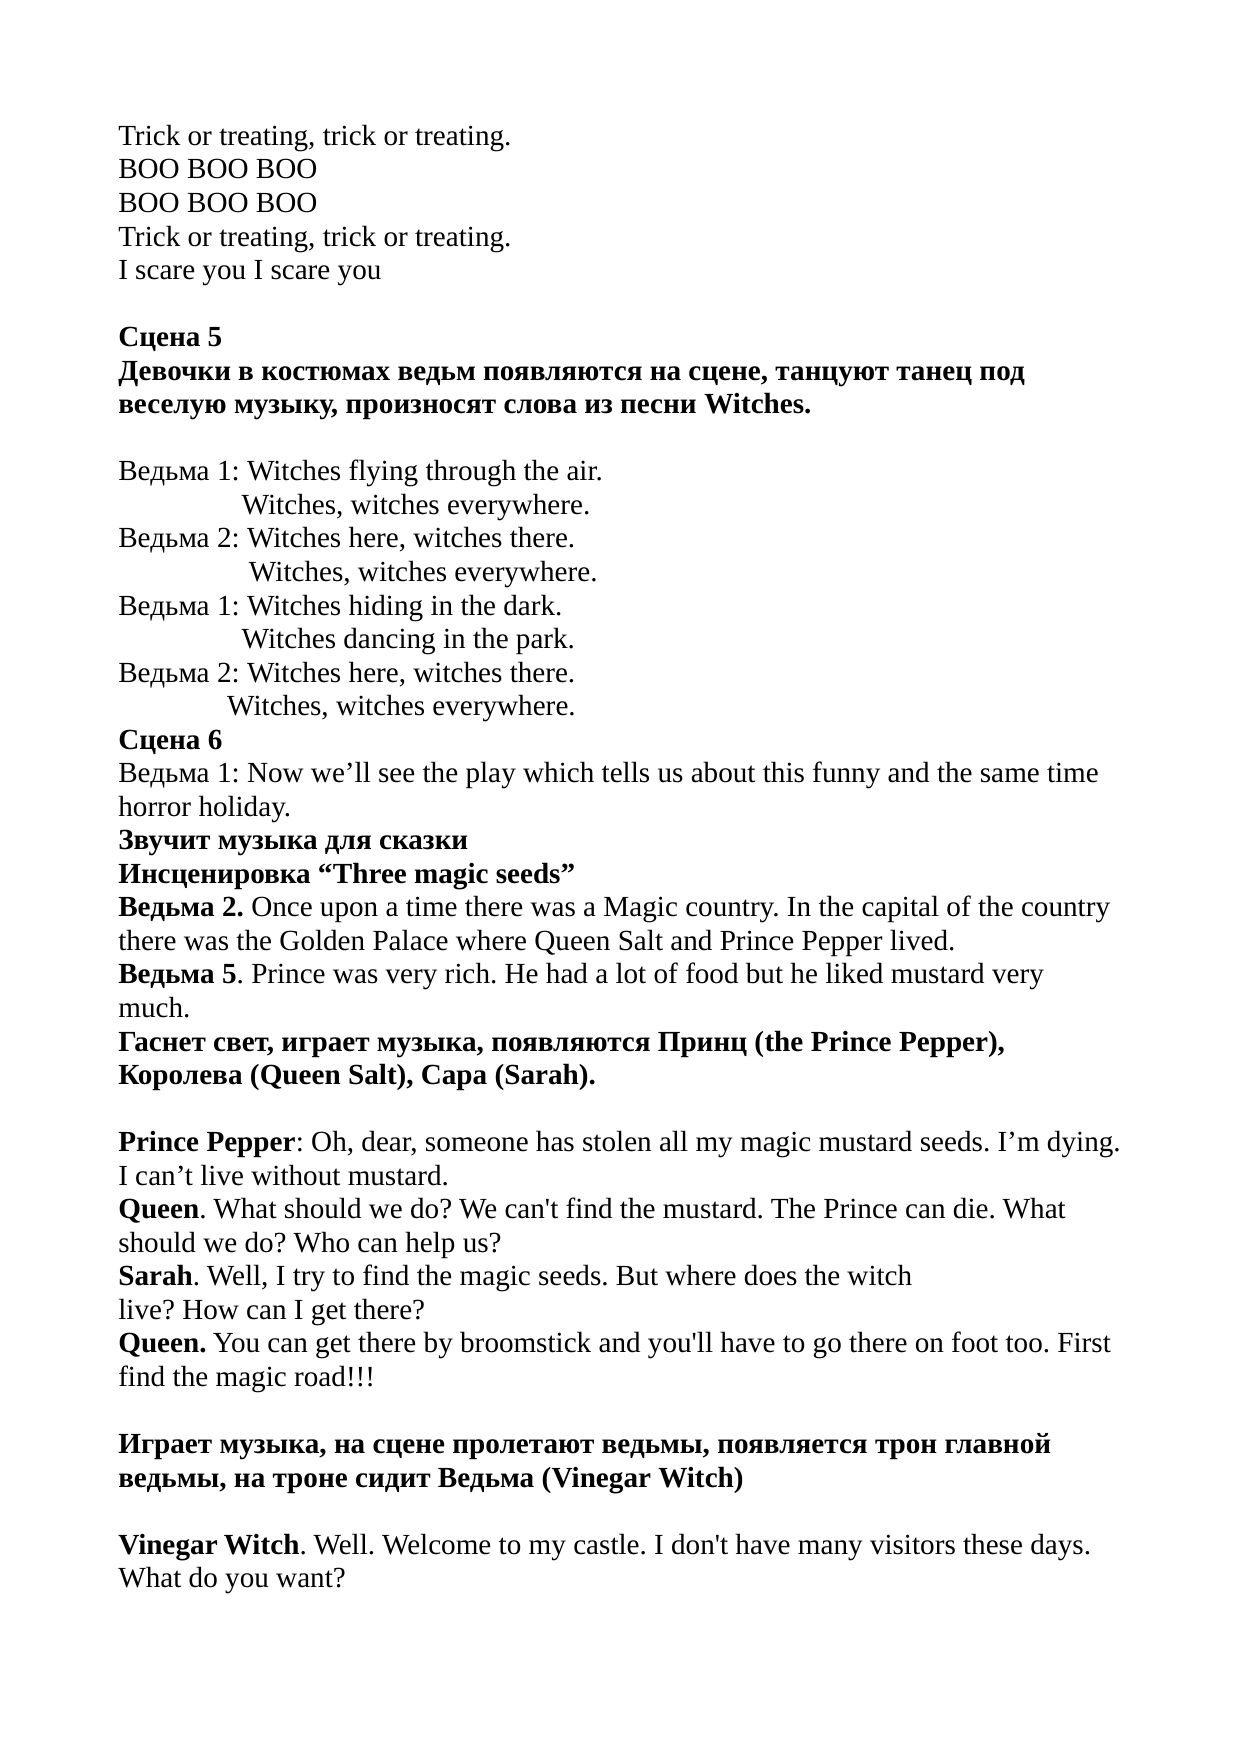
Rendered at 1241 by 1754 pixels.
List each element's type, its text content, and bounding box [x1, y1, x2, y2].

text Ведьма 1: Witches hiding in the dark. [118, 588, 1122, 621]
text Играет музыка, на сцене пролетают ведьмы, появляется трон главной ведьмы, на троне сидит Ведьма (Vinegar Witch) [118, 1426, 1122, 1493]
text Ведьма 5. Prince was very rich. He had a lot of food but he liked mustard very much. [118, 957, 1122, 1024]
text Witches, witches everywhere. [118, 487, 1122, 521]
text Звучит музыка для сказки [118, 822, 1122, 856]
text Ведьма 1: Witches flying through the air. [118, 453, 1122, 487]
text Witches, witches everywhere. [118, 554, 1122, 588]
text Trick or treating, trick or treating. [118, 118, 1122, 152]
text Ведьма 2: Witches here, witches there. [118, 521, 1122, 554]
text Sarah. Well, I try to find the magic seeds. But where does the witch [118, 1258, 1122, 1292]
text BOO BOO BOO [118, 152, 1122, 185]
text Ведьма 2. Once upon a time there was a Magic country. In the capital of the country there was the Golden Palace where Queen Salt and Prince Pepper lived. [118, 889, 1122, 957]
text Инсценировка “Three magic seeds” [118, 856, 1122, 889]
text Сцена 6 [118, 722, 1122, 755]
text Witches dancing in the park. [118, 621, 1122, 655]
text Queen. You can get there by broomstick and you'll have to go there on foot too. First find the magic road!!! [118, 1326, 1122, 1393]
text Ведьма 1: Now we’ll see the play which tells us about this funny and the same time horror holiday. [118, 755, 1122, 822]
text Trick or treating, trick or treating. [118, 219, 1122, 252]
text I scare you I scare you [118, 252, 1122, 286]
text Queen. What should we do? We can't find the mustard. The Prince can die. What should we do? Who can help us? [118, 1191, 1122, 1258]
text Девочки в костюмах ведьм появляются на сцене, танцуют танец под веселую музыку, произносят слова из песни Witches. [118, 353, 1122, 420]
text Гаснет свет, играет музыка, появляются Принц (the Prince Pepper), Королева (Queen Salt), Сара (Sarah). [118, 1024, 1122, 1091]
text Prince Pepper: Oh, dear, someone has stolen all my magic mustard seeds. I’m dying. I can’t live without mustard. [118, 1124, 1122, 1191]
text Vinegar Witch. Well. Welcome to my castle. I don't have many visitors these days. What do you want? [118, 1527, 1122, 1594]
text Сцена 5 [118, 319, 1122, 353]
text live? How can I get there? [118, 1292, 1122, 1326]
text Ведьма 2: Witches here, witches there. [118, 655, 1122, 688]
text Witches, witches everywhere. [118, 688, 1122, 722]
text BOO BOO BOO [118, 185, 1122, 219]
